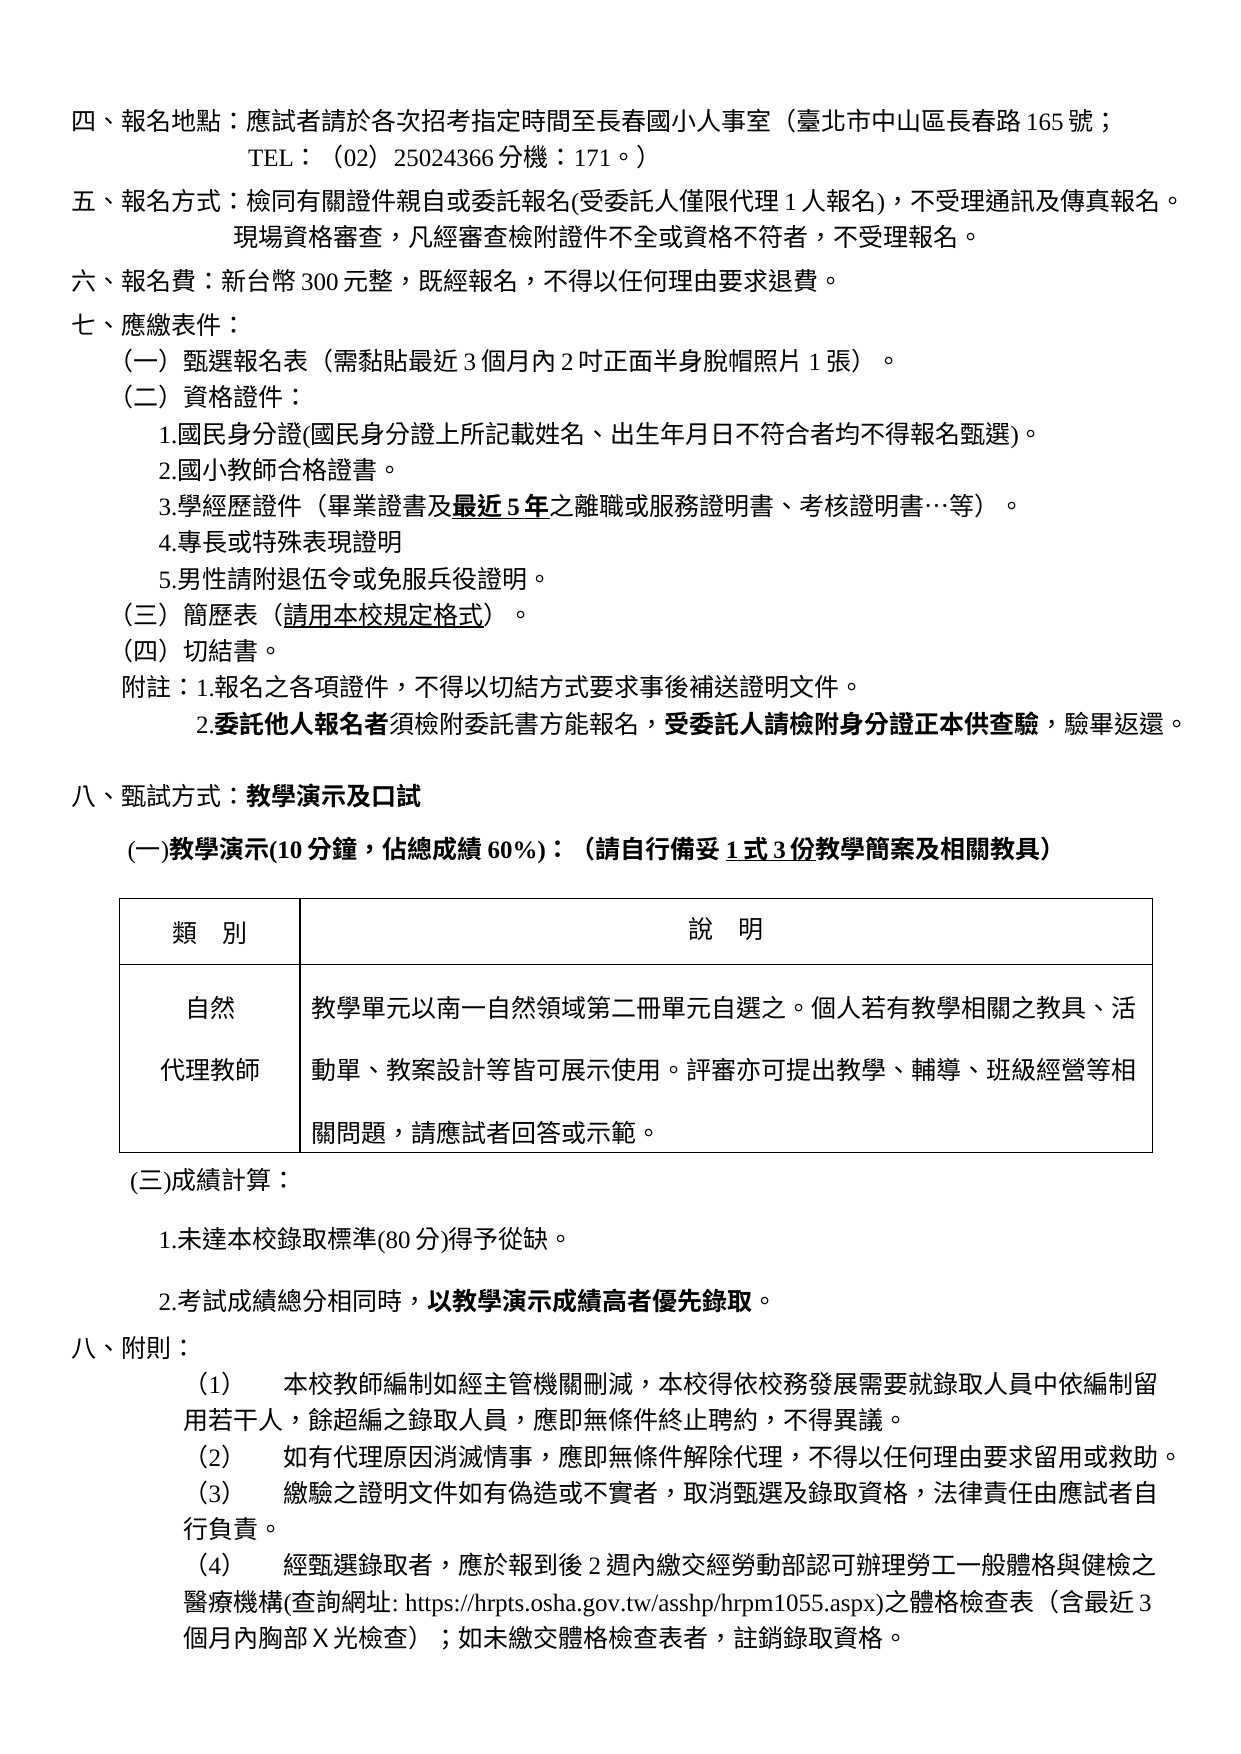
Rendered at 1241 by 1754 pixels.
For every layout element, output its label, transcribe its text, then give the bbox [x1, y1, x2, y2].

list 如有代理原因消滅情事，應即無條件解除代理，不得以任何理由要求留用或救助。 [183, 1437, 1169, 1473]
text （三）簡歷表（請用本校規定格式）。 [108, 595, 1169, 632]
text 2.國小教師合格證書。 [158, 450, 1169, 487]
text 4.專長或特殊表現證明 [158, 523, 1169, 559]
table_header 類 別 [120, 899, 299, 963]
text 八、甄試方式：教學演示及口試 [71, 777, 1169, 813]
text 七、應繳表件： [71, 305, 1169, 342]
list 本校教師編制如經主管機關刪減，本校得依校務發展需要就錄取人員中依編制留用若干人，餘超編之錄取人員，應即無條件終止聘約，不得異議。 [183, 1364, 1169, 1437]
list 繳驗之證明文件如有偽造或不實者，取消甄選及錄取資格，法律責任由應試者自行負責。 [183, 1473, 1169, 1546]
text 1.國民身分證(國民身分證上所記載姓名、出生年月日不符合者均不得報名甄選)。 [158, 414, 1169, 450]
text （四）切結書。 [108, 632, 1169, 668]
text 六、報名費：新台幣300元整，既經報名，不得以任何理由要求退費。 [71, 262, 1169, 298]
list 經甄選錄取者，應於報到後2週內繳交經勞動部認可辦理勞工一般體格與健檢之醫療機構(查詢網址: https://hrpts.osha.gov.tw/asshp/hrpm1055.aspx)之體格檢查表（含最近3個月內胸部Ｘ光檢查）；如未繳交體格檢查表者，註銷錄取資格。 [183, 1546, 1169, 1654]
table_cell 自然 代理教師 [120, 965, 299, 1152]
text 五、報名方式：檢同有關證件親自或委託報名(受委託人僅限代理1人報名)，不受理通訊及傳真報名。現場資格審查，凡經審查檢附證件不全或資格不符者，不受理報名。 [71, 182, 1169, 254]
text 2.考試成績總分相同時，以教學演示成績高者優先錄取。 [71, 1258, 1169, 1321]
text （二）資格證件： [108, 378, 1169, 414]
text 四、報名地點：應試者請於各次招考指定時間至長春國小人事室（臺北市中山區長春路165號；TEL：（02）25024366分機：171。） [71, 102, 1169, 174]
text 3.學經歷證件（畢業證書及最近5年之離職或服務證明書、考核證明書…等）。 [158, 487, 1169, 523]
text (一)教學演示(10分鐘，佔總成績60%)：（請自行備妥1式3份教學簡案及相關教具） [127, 832, 1169, 865]
text （一）甄選報名表（需黏貼最近3個月內2吋正面半身脫帽照片1張）。 [108, 342, 1169, 378]
text 5.男性請附退伍令或免服兵役證明。 [158, 559, 1169, 595]
text 2.委託他人報名者須檢附委託書方能報名，受委託人請檢附身分證正本供查驗，驗畢返還。 [196, 704, 1169, 740]
table_cell 教學單元以南一自然領域第二冊單元自選之。個人若有教學相關之教具、活動單、教案設計等皆可展示使用。評審亦可提出教學、輔導、班級經營等相關問題，請應試者回答或示範。 [301, 965, 1152, 1152]
text 八、附則： [71, 1328, 1169, 1364]
text 1.未達本校錄取標準(80分)得予從缺。 [71, 1196, 1169, 1258]
table_header 說 明 [301, 899, 1152, 963]
text (三)成績計算： [130, 1162, 1169, 1196]
text 附註：1.報名之各項證件，不得以切結方式要求事後補送證明文件。 [121, 668, 1169, 704]
